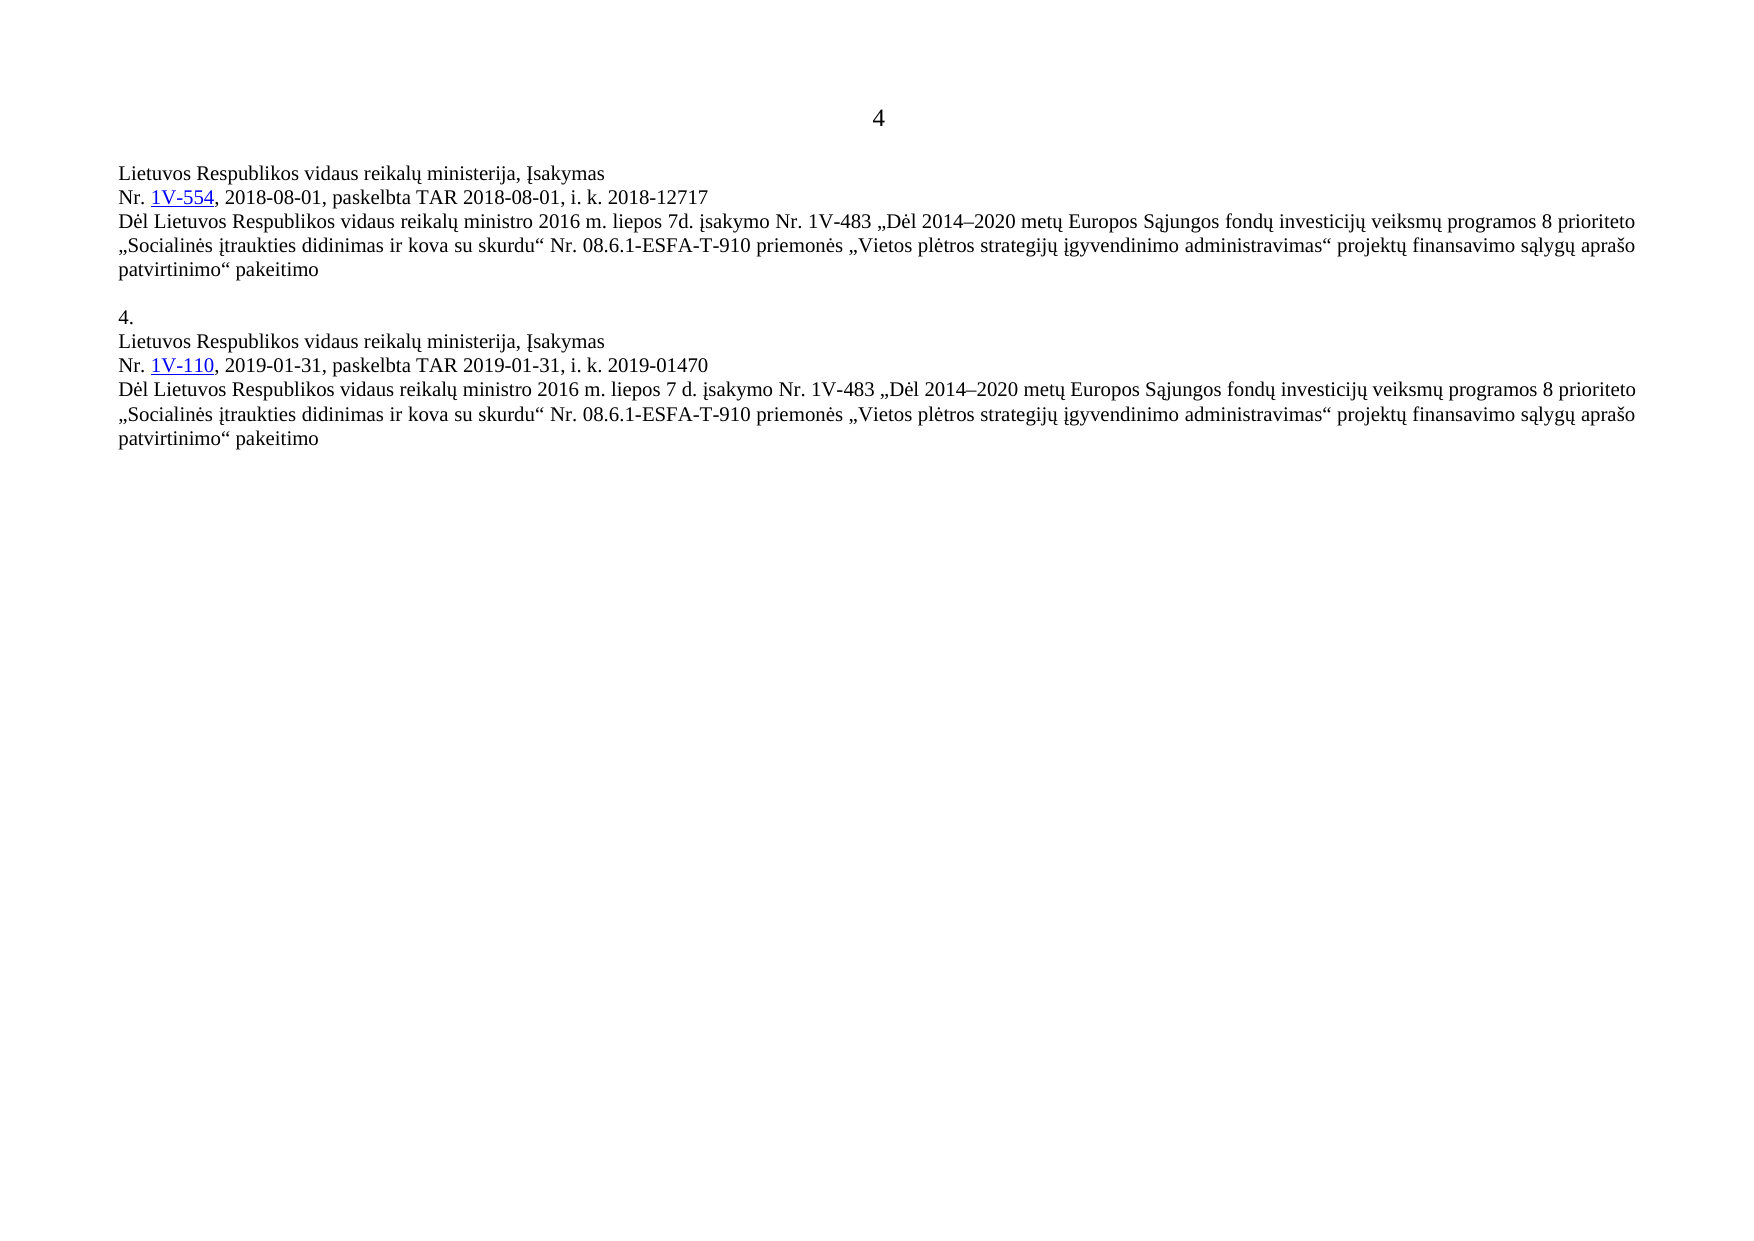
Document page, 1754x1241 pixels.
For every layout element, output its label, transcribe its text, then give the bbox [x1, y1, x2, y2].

text Nr. 1V-554, 2018-08-01, paskelbta TAR 2018-08-01, i. k. 2018-12717 [118, 185, 1639, 209]
text Nr. 1V-110, 2019-01-31, paskelbta TAR 2019-01-31, i. k. 2019-01470 [118, 353, 1639, 377]
text 4. [118, 305, 1639, 329]
text Dėl Lietuvos Respublikos vidaus reikalų ministro 2016 m. liepos 7 d. įsakymo Nr. 1V-483 „Dėl 2014–2020 metų Europos Sąjungos fondų investicijų veiksmų programos 8 prioriteto „Socialinės įtraukties didinimas ir kova su skurdu“ Nr. 08.6.1-ESFA-T-910 priemonės „Vietos plėtros strategijų įgyvendinimo administravimas“ projektų finansavimo sąlygų aprašo patvirtinimo“ pakeitimo [118, 377, 1639, 449]
text Lietuvos Respublikos vidaus reikalų ministerija, Įsakymas [118, 329, 1639, 353]
text Lietuvos Respublikos vidaus reikalų ministerija, Įsakymas [118, 161, 1639, 185]
text Dėl Lietuvos Respublikos vidaus reikalų ministro 2016 m. liepos 7d. įsakymo Nr. 1V-483 „Dėl 2014–2020 metų Europos Sąjungos fondų investicijų veiksmų programos 8 prioriteto „Socialinės įtraukties didinimas ir kova su skurdu“ Nr. 08.6.1-ESFA-T-910 priemonės „Vietos plėtros strategijų įgyvendinimo administravimas“ projektų finansavimo sąlygų aprašo patvirtinimo“ pakeitimo [118, 209, 1639, 281]
